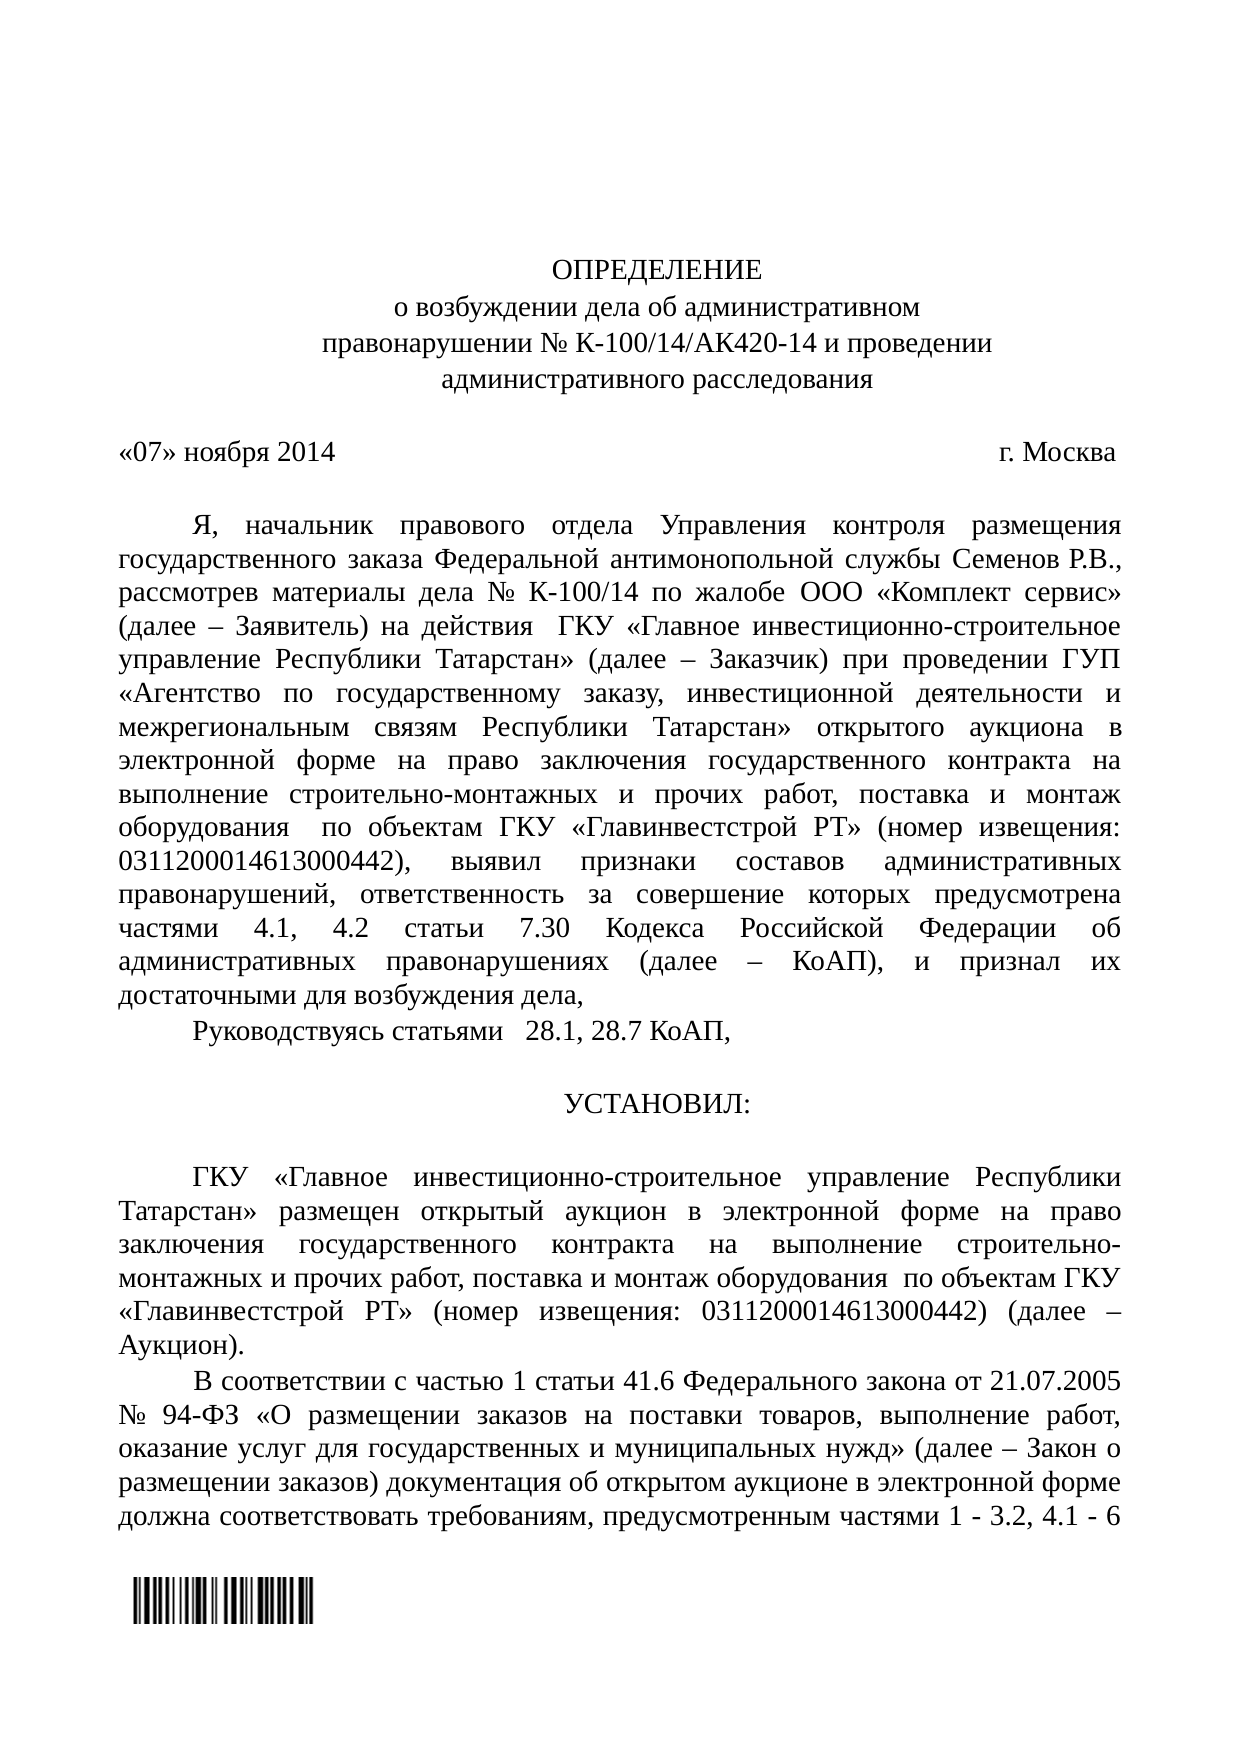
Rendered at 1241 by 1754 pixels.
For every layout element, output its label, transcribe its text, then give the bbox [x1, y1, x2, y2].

text ГКУ «Главное инвестиционно-строительное управление Республики Татарстан» размещен открытый аукцион в электронной форме на право заключения государственного контракта на выполнение строительно-монтажных и прочих работ, поставка и монтаж оборудования по объектам ГКУ «Главинвестстрой РТ» (номер извещения: 0311200014613000442) (далее – Аукцион). [118, 1159, 1122, 1361]
text Руководствуясь статьями 28.1, 28.7 КоАП, [118, 1013, 1122, 1047]
picture [118, 1577, 331, 1624]
text о возбуждении дела об административном [118, 289, 1122, 322]
text правонарушении № К-100/14/АК420-14 и проведении [118, 325, 1122, 359]
text Я, начальник правового отдела Управления контроля размещения государственного заказа Федеральной антимонопольной службы Семенов Р.В., рассмотрев материалы дела № К-100/14 по жалобе ООО «Комплект сервис» (далее – Заявитель) на действия ГКУ «Главное инвестиционно-строительное управление Республики Татарстан» (далее – Заказчик) при проведении ГУП «Агентство по государственному заказу, инвестиционной деятельности и межрегиональным связям Республики Татарстан» открытого аукциона в электронной форме на право заключения государственного контракта на выполнение строительно-монтажных и прочих работ, поставка и монтаж оборудования по объектам ГКУ «Главинвестстрой РТ» (номер извещения: 0311200014613000442), выявил признаки составов административных правонарушений, ответственность за совершение которых предусмотрена частями 4.1, 4.2 статьи 7.30 Кодекса Российской Федерации об административных правонарушениях (далее – КоАП), и признал их достаточными для возбуждения дела, [118, 507, 1122, 1011]
text ОПРЕДЕЛЕНИЕ [118, 252, 1122, 286]
text В соответствии с частью 1 статьи 41.6 Федерального закона от 21.07.2005 № 94-ФЗ «О размещении заказов на поставки товаров, выполнение работ, оказание услуг для государственных и муниципальных нужд» (далее – Закон о размещении заказов) документация об открытом аукционе в электронной форме должна соответствовать требованиям, предусмотренным частями 1 - 3.2, 4.1 - 6 [118, 1363, 1122, 1531]
text административного расследования [118, 362, 1122, 395]
text УСТАНОВИЛ: [118, 1086, 1122, 1120]
text «07» ноября 2014 г. Москва [118, 434, 1122, 468]
